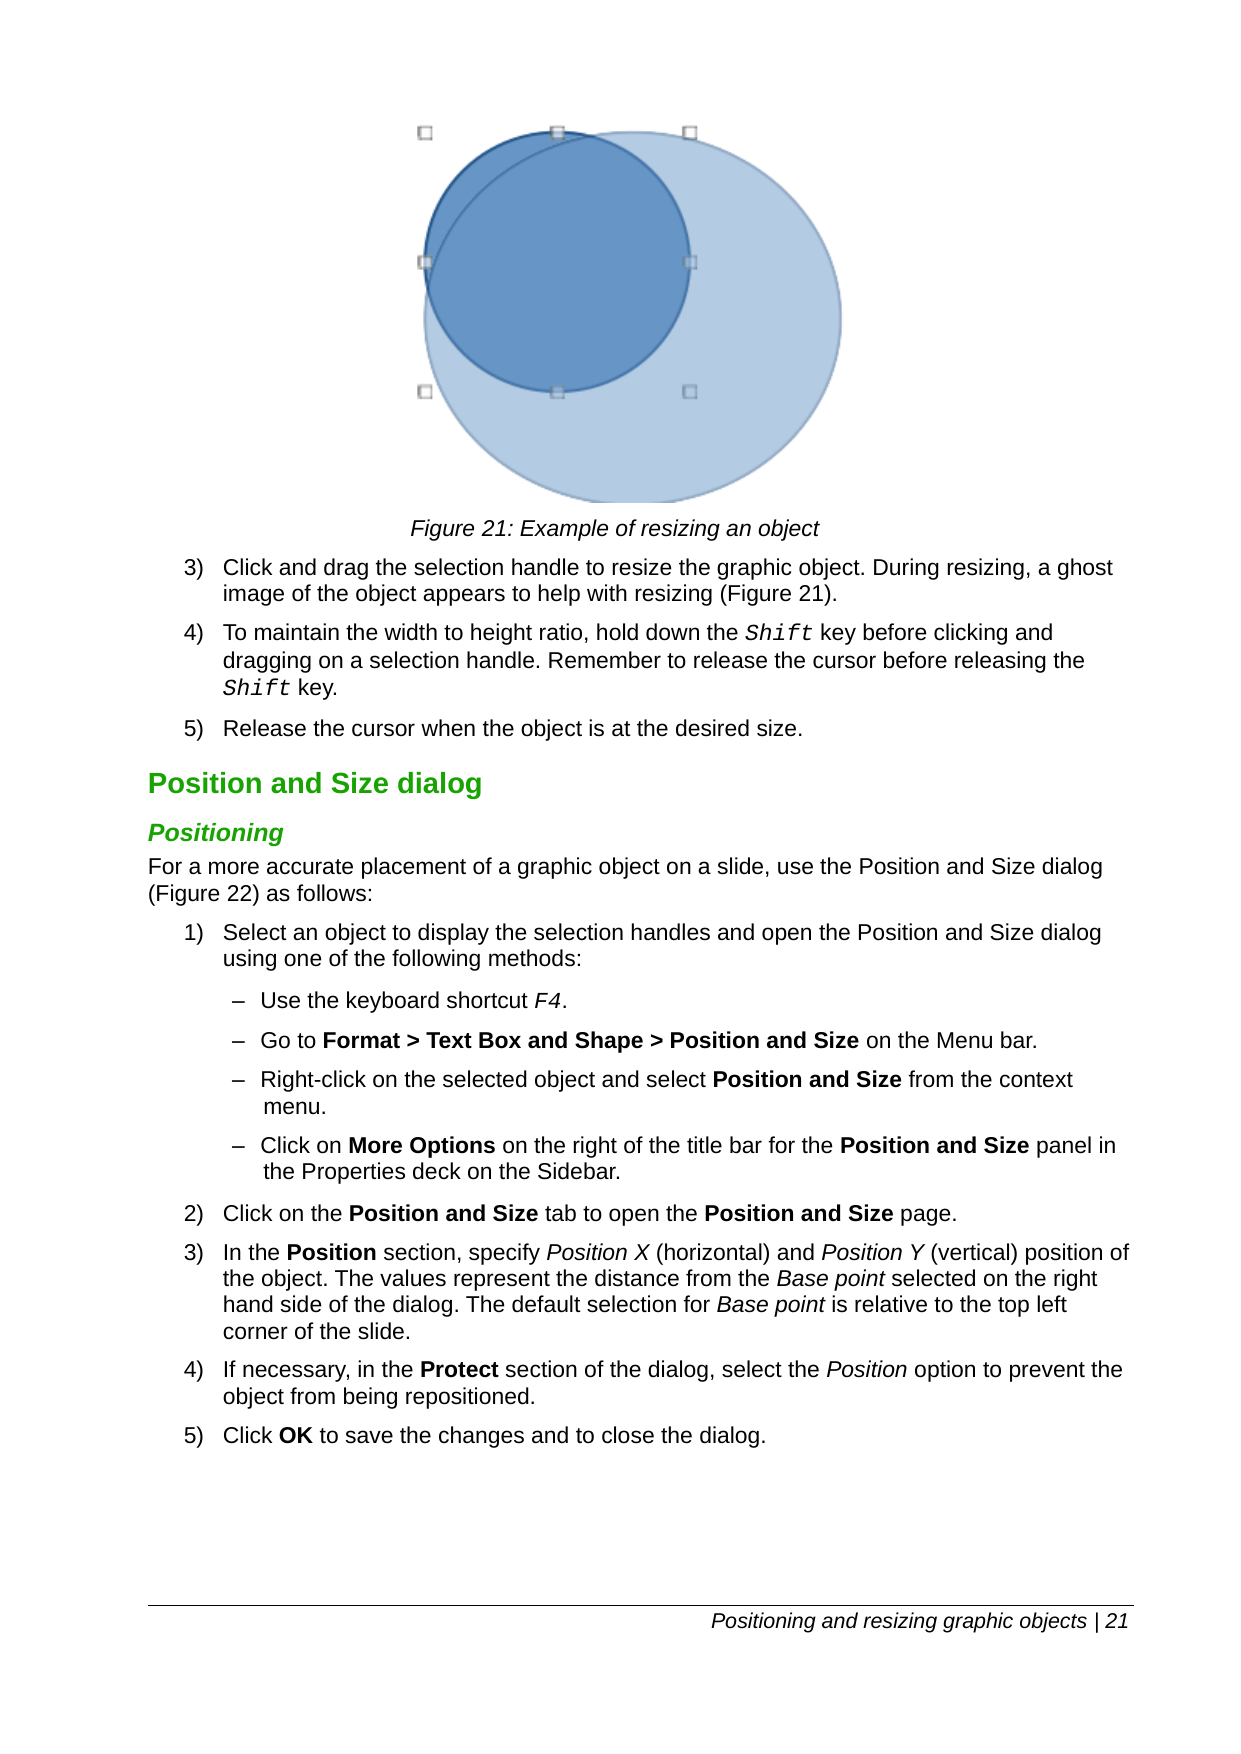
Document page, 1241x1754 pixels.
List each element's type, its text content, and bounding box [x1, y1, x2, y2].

text For a more accurate placement of a graphic object on a slide, use the Position and Size dialog (Figure 22) as follows: [148, 853, 1134, 906]
text Figure 21: Example of resizing an object [410, 515, 871, 541]
list Go to Format > Text Box and Shape > Position and Size on the Menu bar. [229, 1024, 1134, 1054]
subtitle Position and Size dialog [148, 766, 1134, 799]
list Use the keyboard shortcut F4. [229, 984, 1134, 1015]
list Click on the Position and Size tab to open the Position and Size page. [204, 1200, 1134, 1226]
list Release the cursor when the object is at the desired size. [204, 715, 1134, 741]
list In the Position section, specify Position X (horizontal) and Position Y (vertical) position of the object. The values represent the distance from the Base point selected on the right hand side of the dialog. The default selection for Base point is relative to the top left corner of the slide. [204, 1238, 1134, 1344]
list Right-click on the selected object and select Position and Size from the context menu. [229, 1063, 1134, 1119]
list If necessary, in the Protect section of the dialog, select the Position option to prevent the object from being repositioned. [204, 1356, 1134, 1409]
list To maintain the width to height ratio, hold down the Shift key before clicking and dragging on a selection handle. Remember to release the cursor before releasing the Shift key. [204, 619, 1134, 702]
list Click OK to save the changes and to close the dialog. [204, 1422, 1134, 1448]
subtitle Positioning [148, 818, 1134, 847]
list Click on More Options on the right of the title bar for the Position and Size panel in the Properties deck on the Sidebar. [229, 1129, 1134, 1187]
list Select an object to display the selection handles and open the Position and Size dialog using one of the following methods: [204, 918, 1134, 971]
picture [410, 118, 872, 503]
list Click and drag the selection handle to resize the graphic object. During resizing, a ghost image of the object appears to help with resizing (Figure 21). [204, 554, 1134, 607]
